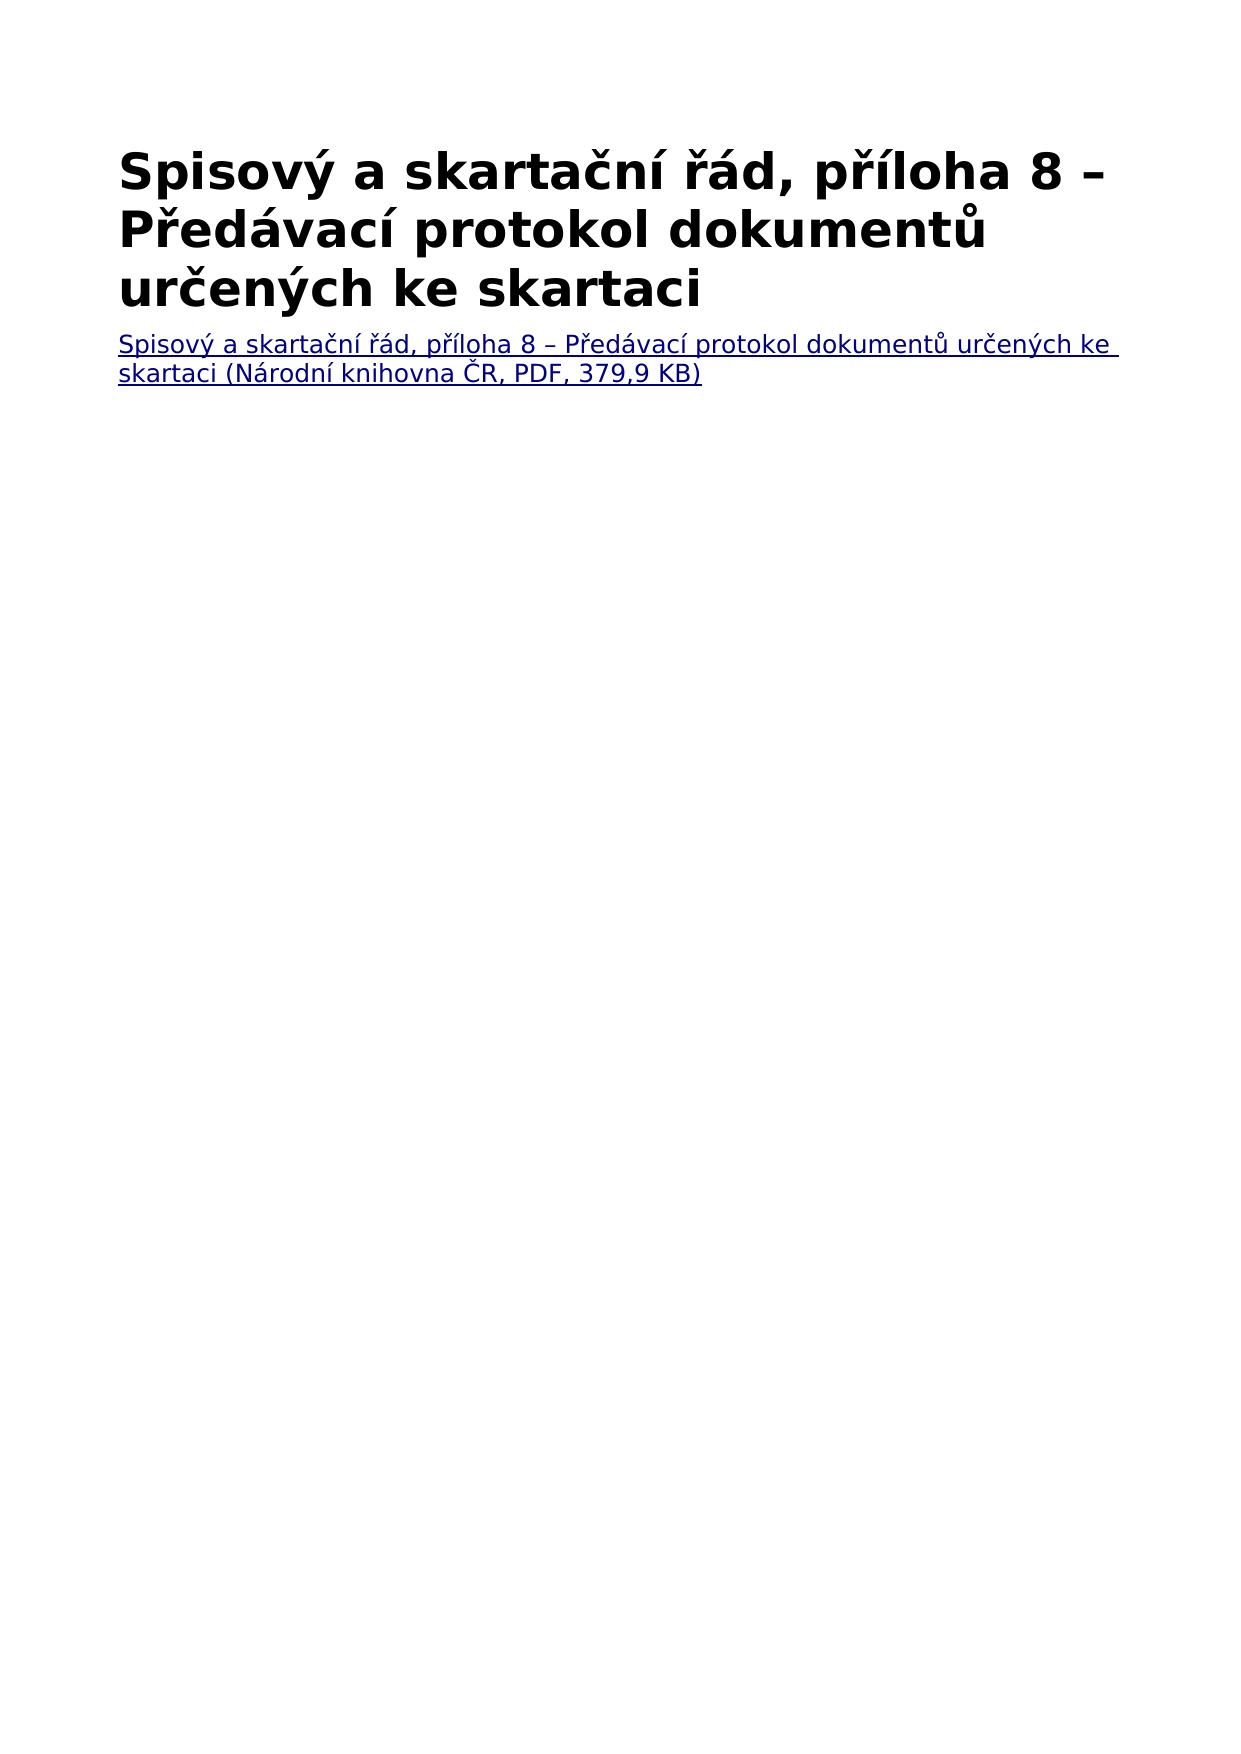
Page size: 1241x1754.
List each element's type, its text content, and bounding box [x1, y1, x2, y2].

subtitle Spisový a skartační řád, příloha 8 – Předávací protokol dokumentů určených ke skartaci [118, 143, 1122, 318]
text Spisový a skartační řád, příloha 8 – Předávací protokol dokumentů určených ke skartaci (Národní knihovna ČR, PDF, 379,9 KB) [118, 330, 1122, 389]
